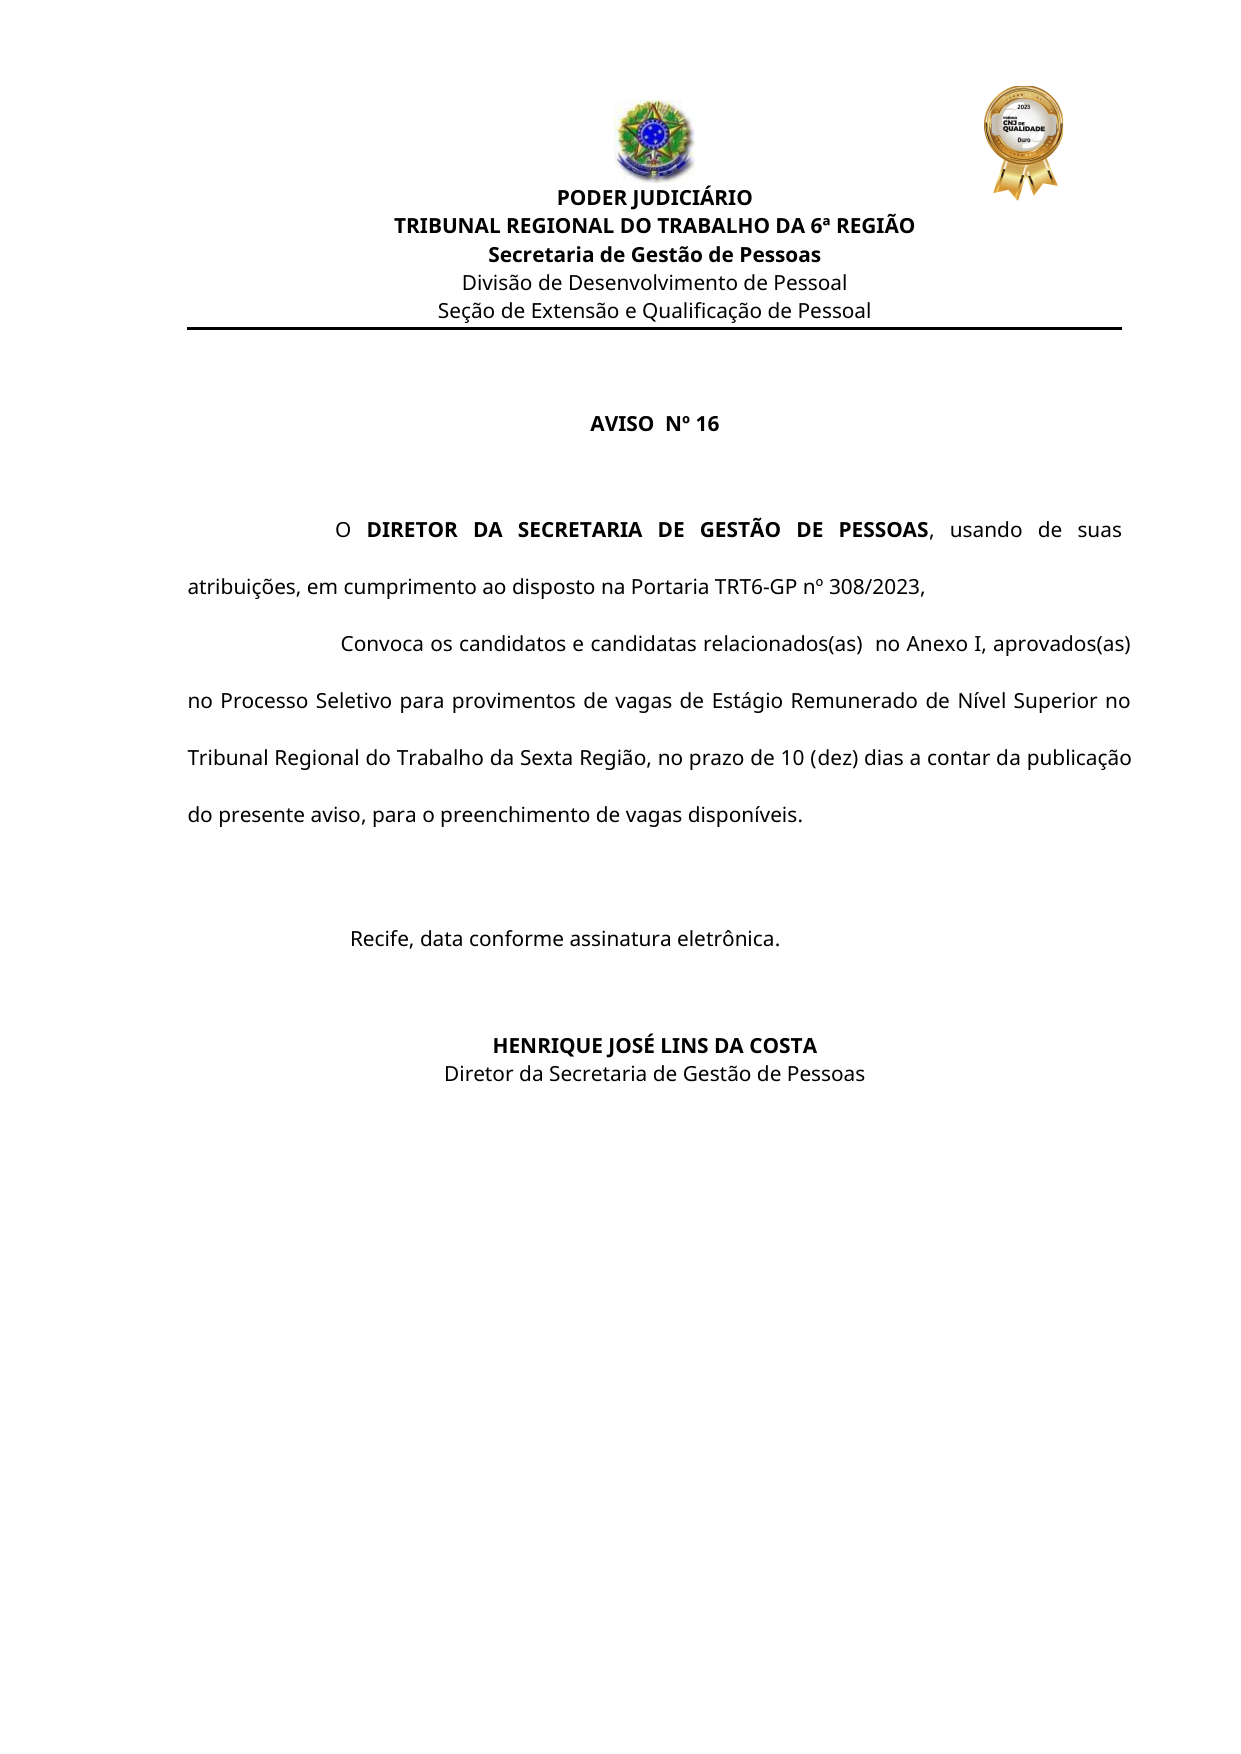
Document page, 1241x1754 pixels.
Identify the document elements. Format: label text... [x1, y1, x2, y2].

text Recife, data conforme assinatura eletrônica. [187, 924, 1122, 952]
text O DIRETOR DA SECRETARIA DE GESTÃO DE PESSOAS, usando de suas atribuições, em cumprimento ao disposto na Portaria TRT6-GP nº 308/2023, [187, 516, 1122, 601]
picture [614, 100, 695, 183]
text Diretor da Secretaria de Gestão de Pessoas [187, 1059, 1122, 1088]
picture [984, 86, 1064, 201]
text HENRIQUE JOSÉ LINS DA COSTA [187, 1031, 1122, 1059]
text AVISO Nº 16 [187, 409, 1122, 437]
text Convoca os candidatos e candidatas relacionados(as) no Anexo I, aprovados(as) no Processo Seletivo para provimentos de vagas de Estágio Remunerado de Nível Superior no Tribunal Regional do Trabalho da Sexta Região, no prazo de 10 (dez) dias a contar da publicação do presente aviso, para o preenchimento de vagas disponíveis. [187, 629, 1132, 828]
